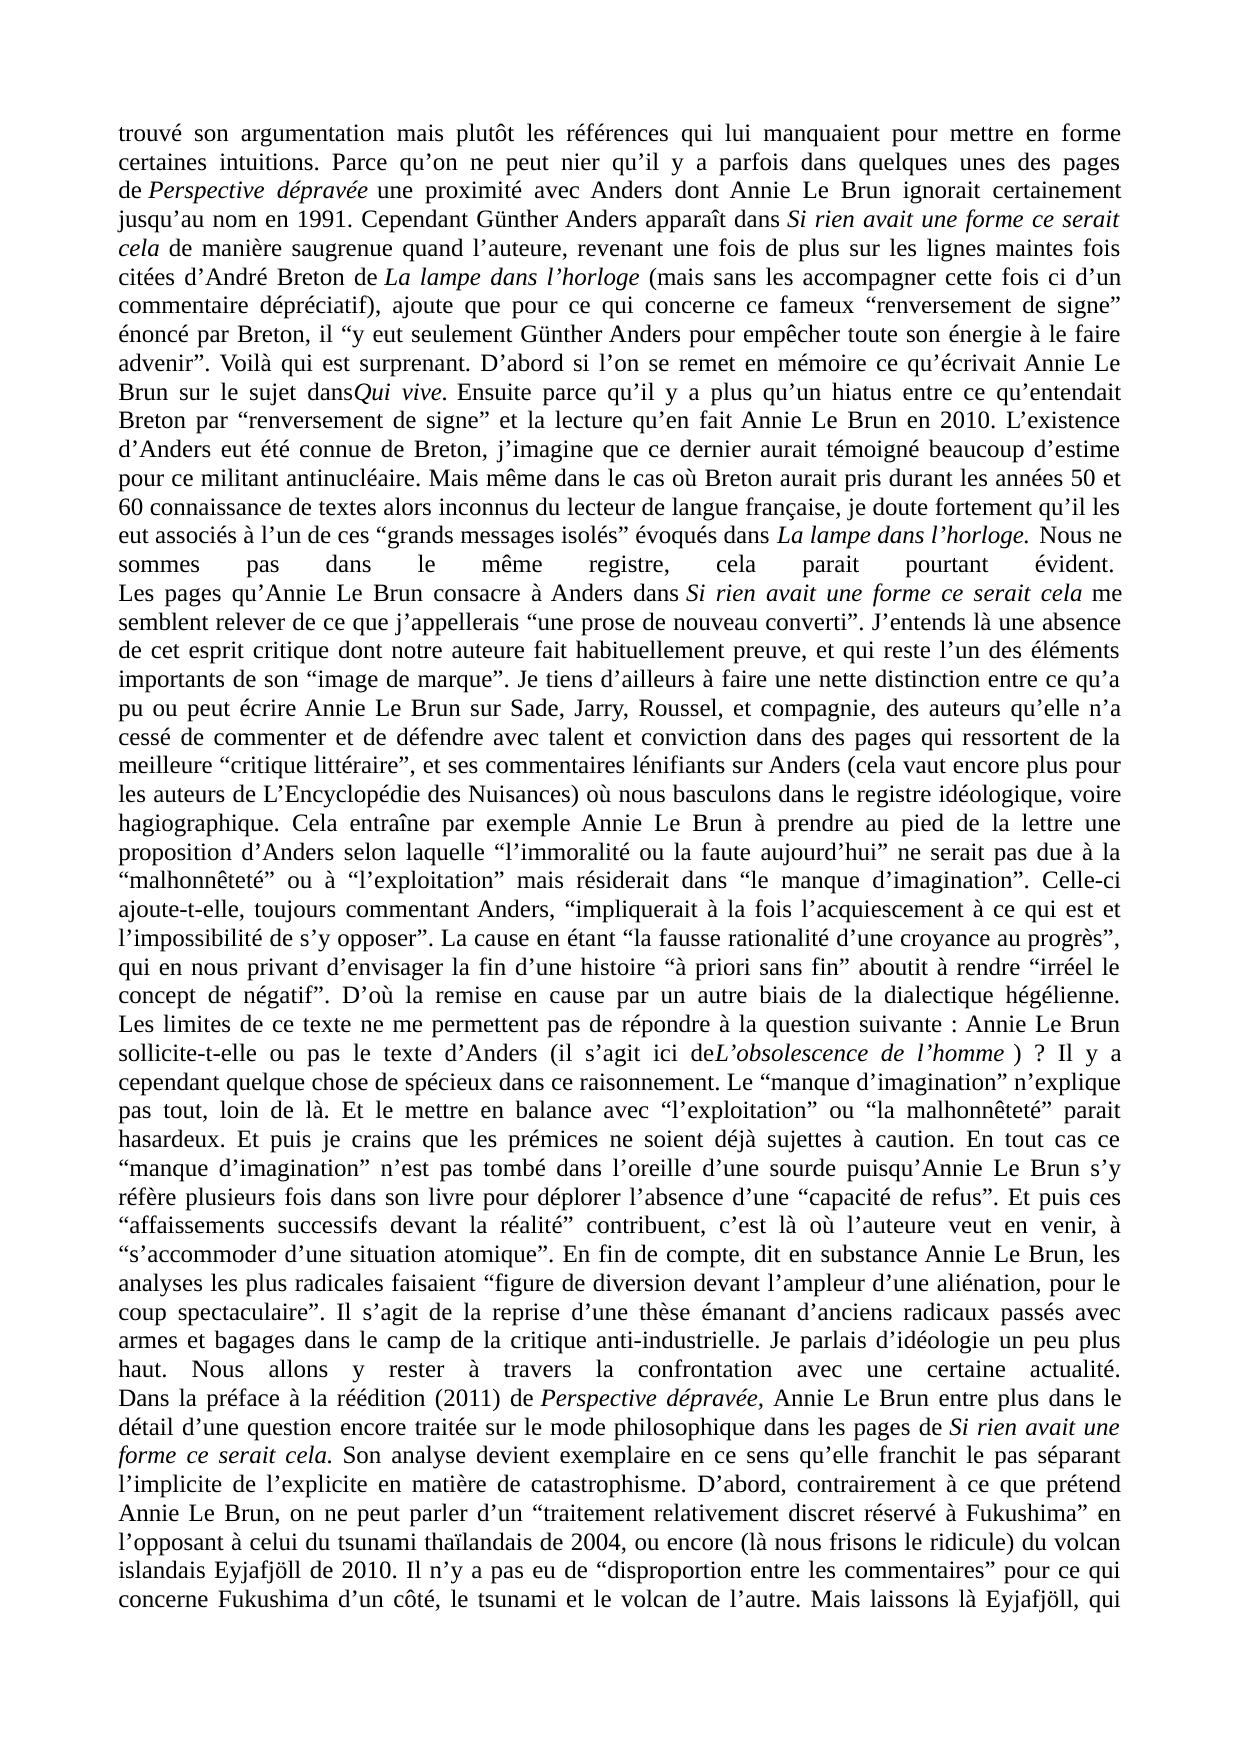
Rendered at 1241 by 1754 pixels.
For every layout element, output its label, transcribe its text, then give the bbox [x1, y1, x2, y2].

text trouvé son argumentation mais plutôt les références qui lui manquaient pour mettre en forme certaines intuitions. Parce qu’on ne peut nier qu’il y a parfois dans quelques unes des pages de Perspective dépravée une proximité avec Anders dont Annie Le Brun ignorait certainement jusqu’au nom en 1991. Cependant Günther Anders apparaît dans Si rien avait une forme ce serait cela de manière saugrenue quand l’auteure, revenant une fois de plus sur les lignes maintes fois citées d’André Breton de La lampe dans l’horloge (mais sans les accompagner cette fois ci d’un commentaire dépréciatif), ajoute que pour ce qui concerne ce fameux “renversement de signe” énoncé par Breton, il “y eut seulement Günther Anders pour empêcher toute son énergie à le faire advenir”. Voilà qui est surprenant. D’abord si l’on se remet en mémoire ce qu’écrivait Annie Le Brun sur le sujet dansQui vive. Ensuite parce qu’il y a plus qu’un hiatus entre ce qu’entendait Breton par “renversement de signe” et la lecture qu’en fait Annie Le Brun en 2010. L’existence d’Anders eut été connue de Breton, j’imagine que ce dernier aurait témoigné beaucoup d’estime pour ce militant antinucléaire. Mais même dans le cas où Breton aurait pris durant les années 50 et 60 connaissance de textes alors inconnus du lecteur de langue française, je doute fortement qu’il les eut associés à l’un de ces “grands messages isolés” évoqués dans La lampe dans l’horloge. Nous ne sommes pas dans le même registre, cela parait pourtant évident. Les pages qu’Annie Le Brun consacre à Anders dans Si rien avait une forme ce serait cela me semblent relever de ce que j’appellerais “une prose de nouveau converti”. J’entends là une absence de cet esprit critique dont notre auteure fait habituellement preuve, et qui reste l’un des éléments importants de son “image de marque”. Je tiens d’ailleurs à faire une nette distinction entre ce qu’a pu ou peut écrire Annie Le Brun sur Sade, Jarry, Roussel, et compagnie, des auteurs qu’elle n’a cessé de commenter et de défendre avec talent et conviction dans des pages qui ressortent de la meilleure “critique littéraire”, et ses commentaires lénifiants sur Anders (cela vaut encore plus pour les auteurs de L’Encyclopédie des Nuisances) où nous basculons dans le registre idéologique, voire hagiographique. Cela entraîne par exemple Annie Le Brun à prendre au pied de la lettre une proposition d’Anders selon laquelle “l’immoralité ou la faute aujourd’hui” ne serait pas due à la “malhonnêteté” ou à “l’exploitation” mais résiderait dans “le manque d’imagination”. Celle-ci ajoute-t-elle, toujours commentant Anders, “impliquerait à la fois l’acquiescement à ce qui est et l’impossibilité de s’y opposer”. La cause en étant “la fausse rationalité d’une croyance au progrès”, qui en nous privant d’envisager la fin d’une histoire “à priori sans fin” aboutit à rendre “irréel le concept de négatif”. D’où la remise en cause par un autre biais de la dialectique hégélienne. Les limites de ce texte ne me permettent pas de répondre à la question suivante : Annie Le Brun sollicite-t-elle ou pas le texte d’Anders (il s’agit ici deL’obsolescence de l’homme ) ? Il y a cependant quelque chose de spécieux dans ce raisonnement. Le “manque d’imagination” n’explique pas tout, loin de là. Et le mettre en balance avec “l’exploitation” ou “la malhonnêteté” parait hasardeux. Et puis je crains que les prémices ne soient déjà sujettes à caution. En tout cas ce “manque d’imagination” n’est pas tombé dans l’oreille d’une sourde puisqu’Annie Le Brun s’y réfère plusieurs fois dans son livre pour déplorer l’absence d’une “capacité de refus”. Et puis ces “affaissements successifs devant la réalité” contribuent, c’est là où l’auteure veut en venir, à “s’accommoder d’une situation atomique”. En fin de compte, dit en substance Annie Le Brun, les analyses les plus radicales faisaient “figure de diversion devant l’ampleur d’une aliénation, pour le coup spectaculaire”. Il s’agit de la reprise d’une thèse émanant d’anciens radicaux passés avec armes et bagages dans le camp de la critique anti-industrielle. Je parlais d’idéologie un peu plus haut. Nous allons y rester à travers la confrontation avec une certaine actualité. Dans la préface à la réédition (2011) de Perspective dépravée, Annie Le Brun entre plus dans le détail d’une question encore traitée sur le mode philosophique dans les pages de Si rien avait une forme ce serait cela. Son analyse devient exemplaire en ce sens qu’elle franchit le pas séparant l’implicite de l’explicite en matière de catastrophisme. D’abord, contrairement à ce que prétend Annie Le Brun, on ne peut parler d’un “traitement relativement discret réservé à Fukushima” en l’opposant à celui du tsunami thaïlandais de 2004, ou encore (là nous frisons le ridicule) du volcan islandais Eyjafjöll de 2010. Il n’y a pas eu de “disproportion entre les commentaires” pour ce qui concerne Fukushima d’un côté, le tsunami et le volcan de l’autre. Mais laissons là Eyjafjöll, qui [118, 118, 1122, 1613]
